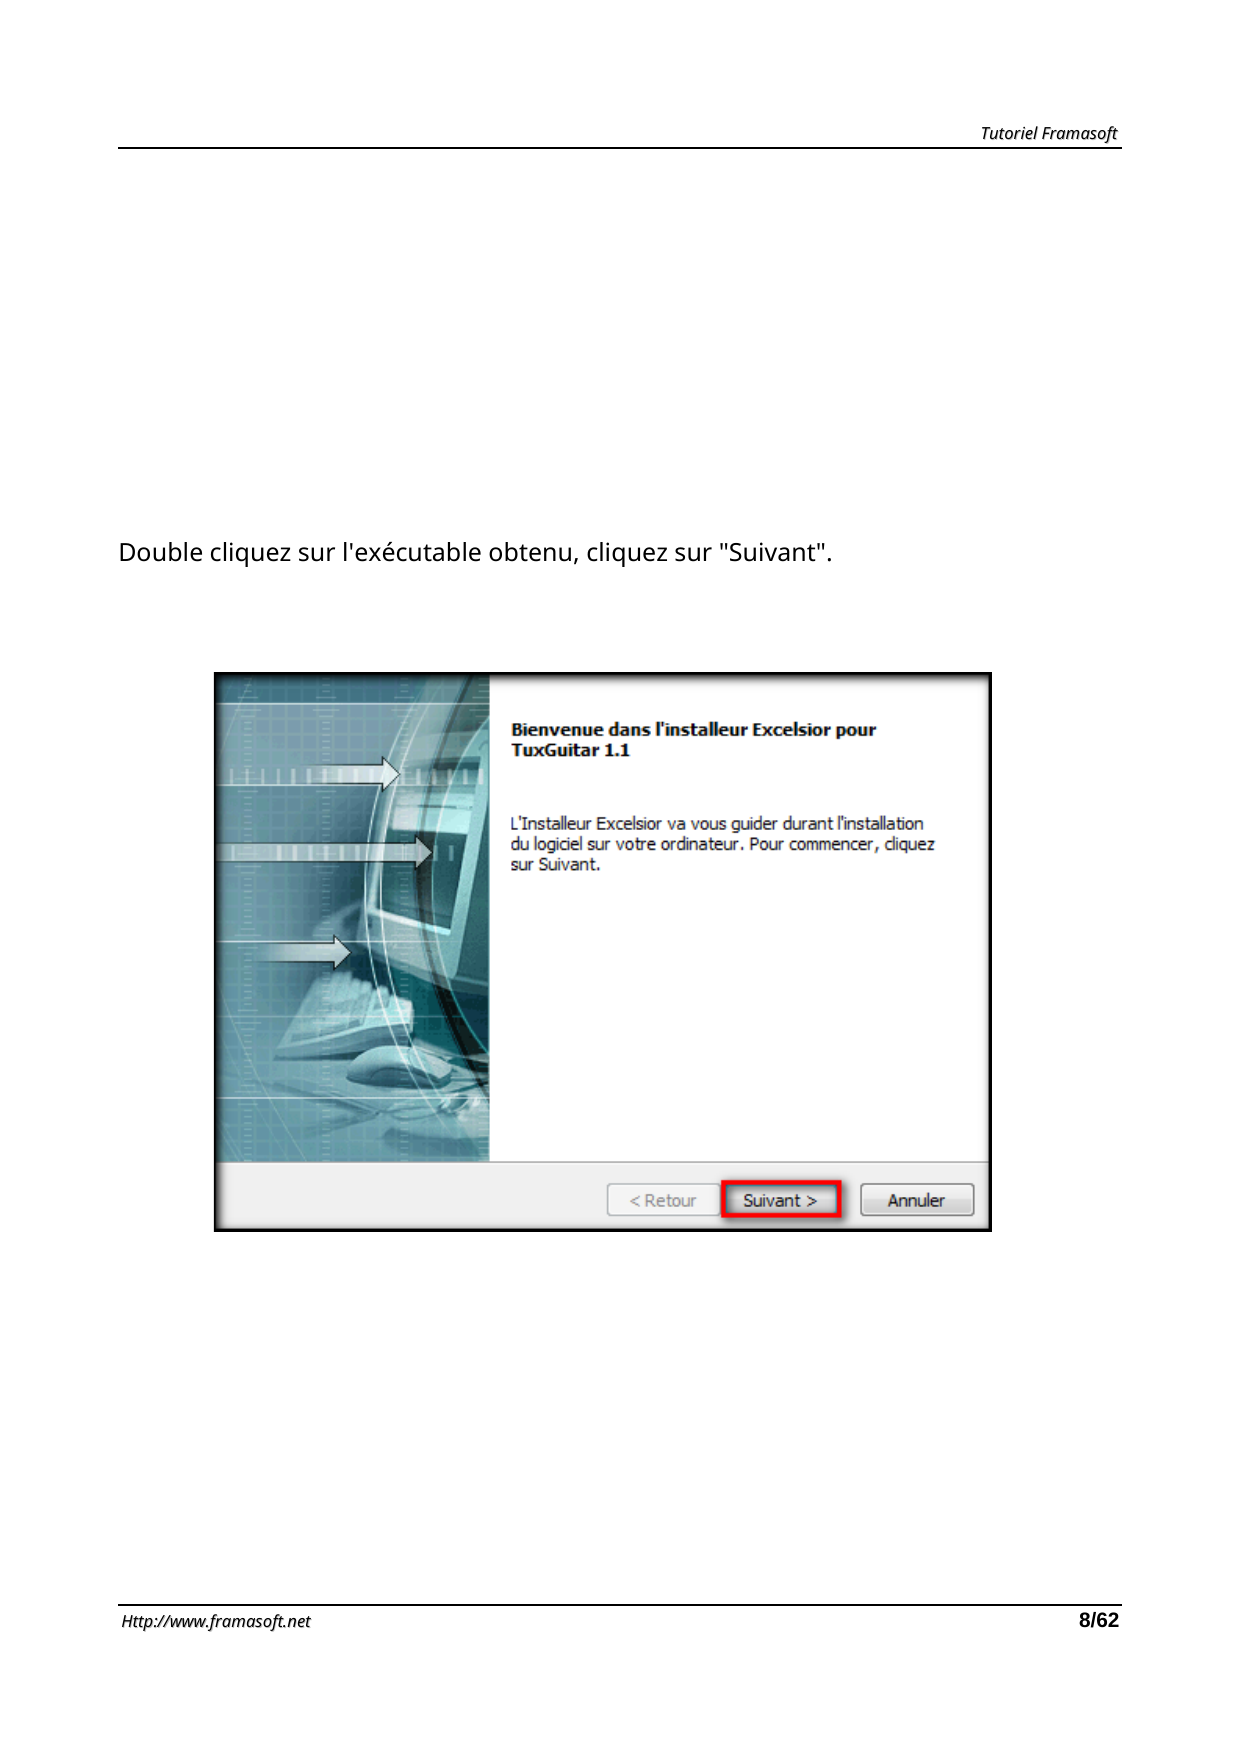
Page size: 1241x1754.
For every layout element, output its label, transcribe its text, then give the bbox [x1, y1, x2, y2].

picture [213, 672, 992, 1232]
text Double cliquez sur l'exécutable obtenu, cliquez sur "Suivant". [118, 535, 1122, 569]
